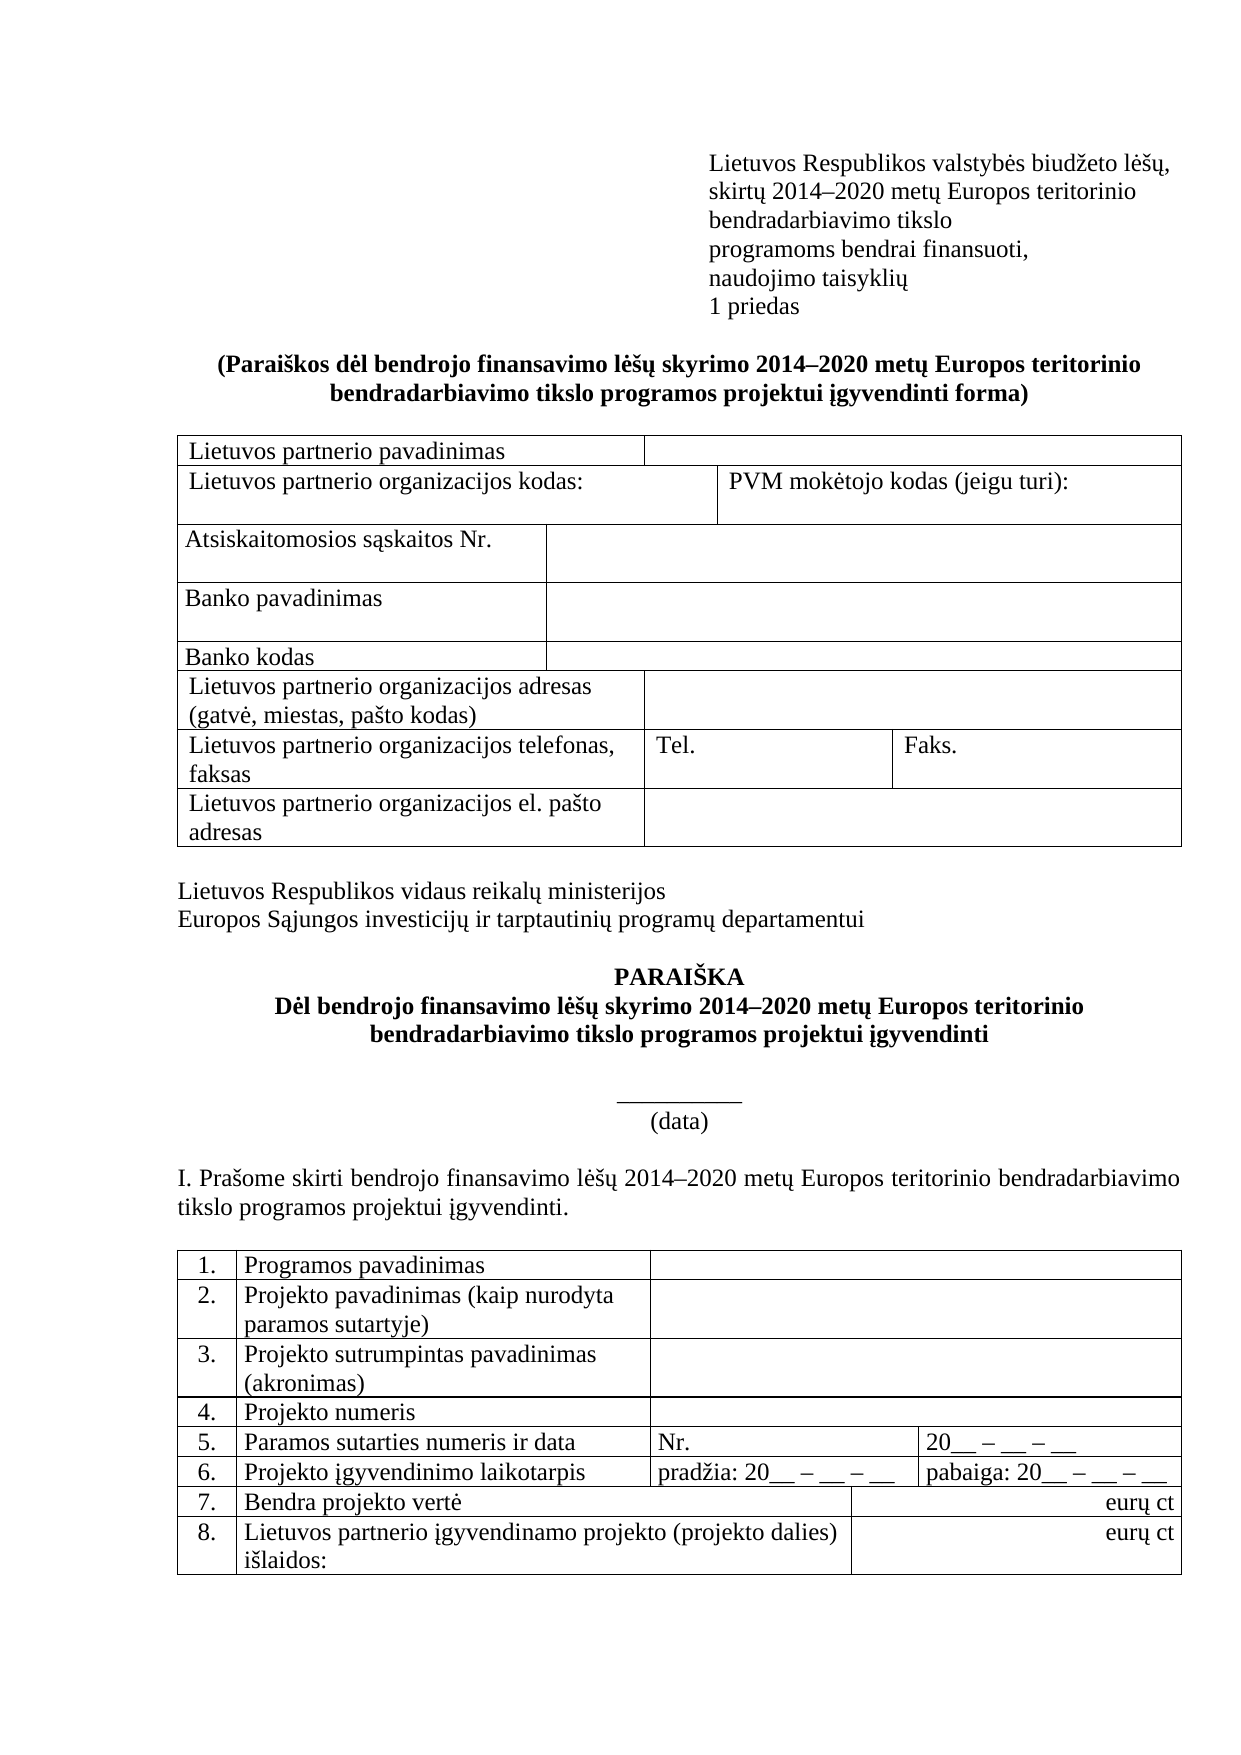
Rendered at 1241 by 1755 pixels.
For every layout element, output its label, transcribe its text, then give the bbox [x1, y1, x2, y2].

table_cell Lietuvos partnerio organizacijos adresas (gatvė, miestas, pašto kodas) [178, 671, 644, 729]
table_header Lietuvos partnerio pavadinimas [178, 436, 644, 465]
table_cell Projekto sutrumpintas pavadinimas (akronimas) [237, 1339, 650, 1396]
table_cell Nr. [651, 1427, 918, 1456]
text __________ [177, 1077, 1181, 1106]
table_cell PVM mokėtojo kodas (jeigu turi): [718, 466, 1181, 523]
table_cell Lietuvos partnerio organizacijos telefonas, faksas [178, 730, 644, 787]
table_cell [547, 642, 1181, 670]
table_cell 20__ – __ – __ [919, 1427, 1181, 1456]
table_cell Lietuvos partnerio įgyvendinamo projekto (projekto dalies) išlaidos: [237, 1517, 851, 1574]
table_cell Projekto įgyvendinimo laikotarpis [237, 1457, 650, 1486]
table_cell [547, 525, 1181, 582]
text (data) [177, 1106, 1181, 1134]
table_header [645, 436, 1181, 465]
table_cell Atsiskaitomosios sąskaitos Nr. [178, 525, 546, 582]
text programoms bendrai finansuoti, [709, 234, 1181, 263]
text Dėl bendrojo finansavimo lėšų skyrimo 2014–2020 metų Europos teritorinio bendradarbiavimo tikslo programos projektui įgyvendinti [177, 991, 1181, 1048]
table_cell Banko pavadinimas [178, 583, 546, 641]
text naudojimo taisyklių [709, 263, 1181, 291]
table_cell 8. [178, 1517, 236, 1574]
table_cell Tel. [645, 730, 892, 787]
table_cell 5. [178, 1427, 236, 1456]
text (Paraiškos dėl bendrojo finansavimo lėšų skyrimo 2014–2020 metų Europos teritorinio bendradarbiavimo tikslo programos projektui įgyvendinti forma) [177, 349, 1181, 406]
text skirtų 2014–2020 metų Europos teritorinio [709, 176, 1181, 205]
table_cell Projekto pavadinimas (kaip nurodyta paramos sutartyje) [237, 1280, 650, 1338]
text PARAIŠKA [177, 962, 1181, 991]
table_header 1. [178, 1251, 236, 1279]
table_cell Faks. [893, 730, 1181, 787]
text Lietuvos Respublikos vidaus reikalų ministerijos [177, 876, 1181, 904]
table_cell 3. [178, 1339, 236, 1396]
text Europos Sąjungos investicijų ir tarptautinių programų departamentui [177, 904, 1181, 933]
table_cell pradžia: 20__ – __ – __ [651, 1457, 918, 1486]
table_cell 6. [178, 1457, 236, 1486]
table_cell Bendra projekto vertė [237, 1487, 851, 1516]
text Lietuvos Respublikos valstybės biudžeto lėšų, [709, 148, 1181, 176]
table_cell pabaiga: 20__ – __ – __ [919, 1457, 1181, 1486]
table_cell 4. [178, 1398, 236, 1426]
table_cell [651, 1398, 1181, 1426]
table_cell Lietuvos partnerio organizacijos el. pašto adresas [178, 789, 644, 846]
table_cell [547, 583, 1181, 641]
text 1 priedas [709, 291, 1181, 320]
table_header Programos pavadinimas [237, 1251, 650, 1279]
table_cell Banko kodas [178, 642, 546, 670]
text I. Prašome skirti bendrojo finansavimo lėšų 2014–2020 metų Europos teritorinio bendradarbiavimo tikslo programos projektui įgyvendinti. [177, 1163, 1181, 1221]
table_cell Projekto numeris [237, 1398, 650, 1426]
table_cell eurų ct [852, 1517, 1181, 1574]
table_cell Paramos sutarties numeris ir data [237, 1427, 650, 1456]
table_header [651, 1251, 1181, 1279]
table_cell [651, 1280, 1181, 1338]
text bendradarbiavimo tikslo [709, 205, 1181, 234]
table_cell 7. [178, 1487, 236, 1516]
table_cell Lietuvos partnerio organizacijos kodas: [178, 466, 717, 523]
table_cell 2. [178, 1280, 236, 1338]
table_cell [651, 1339, 1181, 1396]
table_cell [645, 671, 1181, 729]
table_cell eurų ct [852, 1487, 1181, 1516]
table_cell [645, 789, 1181, 846]
